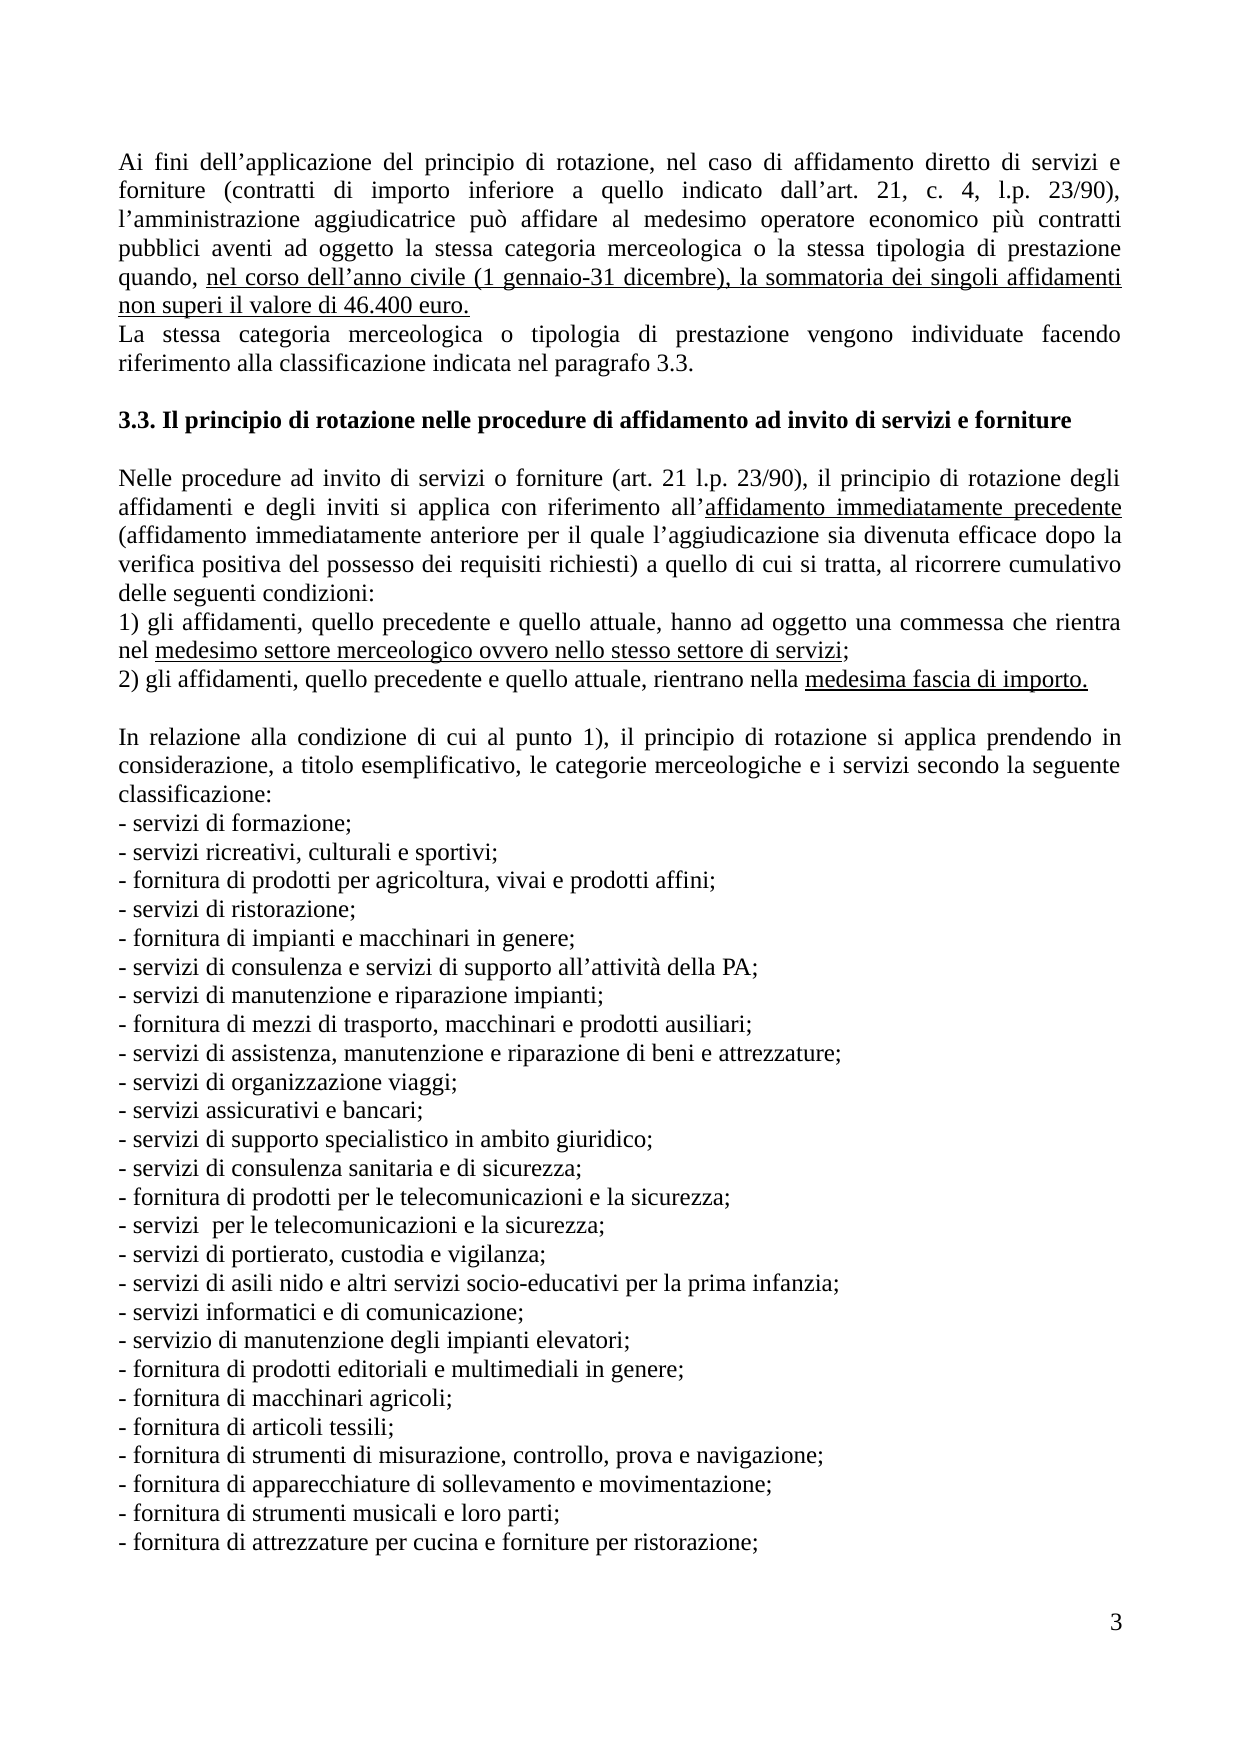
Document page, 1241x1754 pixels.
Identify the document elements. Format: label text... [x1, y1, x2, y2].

text - servizi di portierato, custodia e vigilanza; [118, 1239, 1122, 1268]
text - servizi di consulenza e servizi di supporto all’attività della PA; [118, 952, 1122, 981]
text - fornitura di attrezzature per cucina e forniture per ristorazione; [118, 1527, 1122, 1556]
text - servizi di consulenza sanitaria e di sicurezza; [118, 1153, 1122, 1182]
text - servizi di assistenza, manutenzione e riparazione di beni e attrezzature; [118, 1038, 1122, 1067]
text - servizi di ristorazione; [118, 894, 1122, 923]
text - fornitura di prodotti per le telecomunicazioni e la sicurezza; [118, 1182, 1122, 1211]
text - fornitura di strumenti musicali e loro parti; [118, 1498, 1122, 1527]
text - servizi per le telecomunicazioni e la sicurezza; [118, 1211, 1122, 1239]
text - fornitura di apparecchiature di sollevamento e movimentazione; [118, 1469, 1122, 1498]
text - fornitura di impianti e macchinari in genere; [118, 923, 1122, 952]
text - servizio di manutenzione degli impianti elevatori; [118, 1326, 1122, 1354]
text Nelle procedure ad invito di servizi o forniture (art. 21 l.p. 23/90), il principio di rotazione degli affidamenti e degli inviti si applica con riferimento all’affidamento immediatamente precedente (affidamento immediatamente anteriore per il quale l’aggiudicazione sia divenuta efficace dopo la verifica positiva del possesso dei requisiti richiesti) a quello di cui si tratta, al ricorrere cumulativo delle seguenti condizioni: [118, 463, 1122, 607]
text - fornitura di prodotti per agricoltura, vivai e prodotti affini; [118, 866, 1122, 894]
text - servizi ricreativi, culturali e sportivi; [118, 837, 1122, 866]
text - servizi di formazione; [118, 808, 1122, 837]
text In relazione alla condizione di cui al punto 1), il principio di rotazione si applica prendendo in considerazione, a titolo esemplificativo, le categorie merceologiche e i servizi secondo la seguente classificazione: [118, 722, 1122, 808]
text 1) gli affidamenti, quello precedente e quello attuale, hanno ad oggetto una commessa che rientra nel medesimo settore merceologico ovvero nello stesso settore di servizi; [118, 607, 1122, 664]
text - servizi di supporto specialistico in ambito giuridico; [118, 1124, 1122, 1153]
text La stessa categoria merceologica o tipologia di prestazione vengono individuate facendo riferimento alla classificazione indicata nel paragrafo 3.3. [118, 319, 1122, 377]
text - fornitura di mezzi di trasporto, macchinari e prodotti ausiliari; [118, 1009, 1122, 1038]
text - fornitura di macchinari agricoli; [118, 1383, 1122, 1412]
text 3.3. Il principio di rotazione nelle procedure di affidamento ad invito di servizi e forniture [118, 406, 1122, 434]
text 2) gli affidamenti, quello precedente e quello attuale, rientrano nella medesima fascia di importo. [118, 664, 1122, 693]
text - fornitura di strumenti di misurazione, controllo, prova e navigazione; [118, 1441, 1122, 1469]
text - servizi assicurativi e bancari; [118, 1096, 1122, 1124]
text - fornitura di prodotti editoriali e multimediali in genere; [118, 1354, 1122, 1383]
text - servizi informatici e di comunicazione; [118, 1297, 1122, 1326]
text - servizi di asili nido e altri servizi socio-educativi per la prima infanzia; [118, 1268, 1122, 1297]
text - servizi di organizzazione viaggi; [118, 1067, 1122, 1096]
text Ai fini dell’applicazione del principio di rotazione, nel caso di affidamento diretto di servizi e forniture (contratti di importo inferiore a quello indicato dall’art. 21, c. 4, l.p. 23/90), l’amministrazione aggiudicatrice può affidare al medesimo operatore economico più contratti pubblici aventi ad oggetto la stessa categoria merceologica o la stessa tipologia di prestazione quando, nel corso dell’anno civile (1 gennaio-31 dicembre), la sommatoria dei singoli affidamenti non superi il valore di 46.400 euro. [118, 147, 1122, 319]
text - servizi di manutenzione e riparazione impianti; [118, 981, 1122, 1009]
text - fornitura di articoli tessili; [118, 1412, 1122, 1441]
